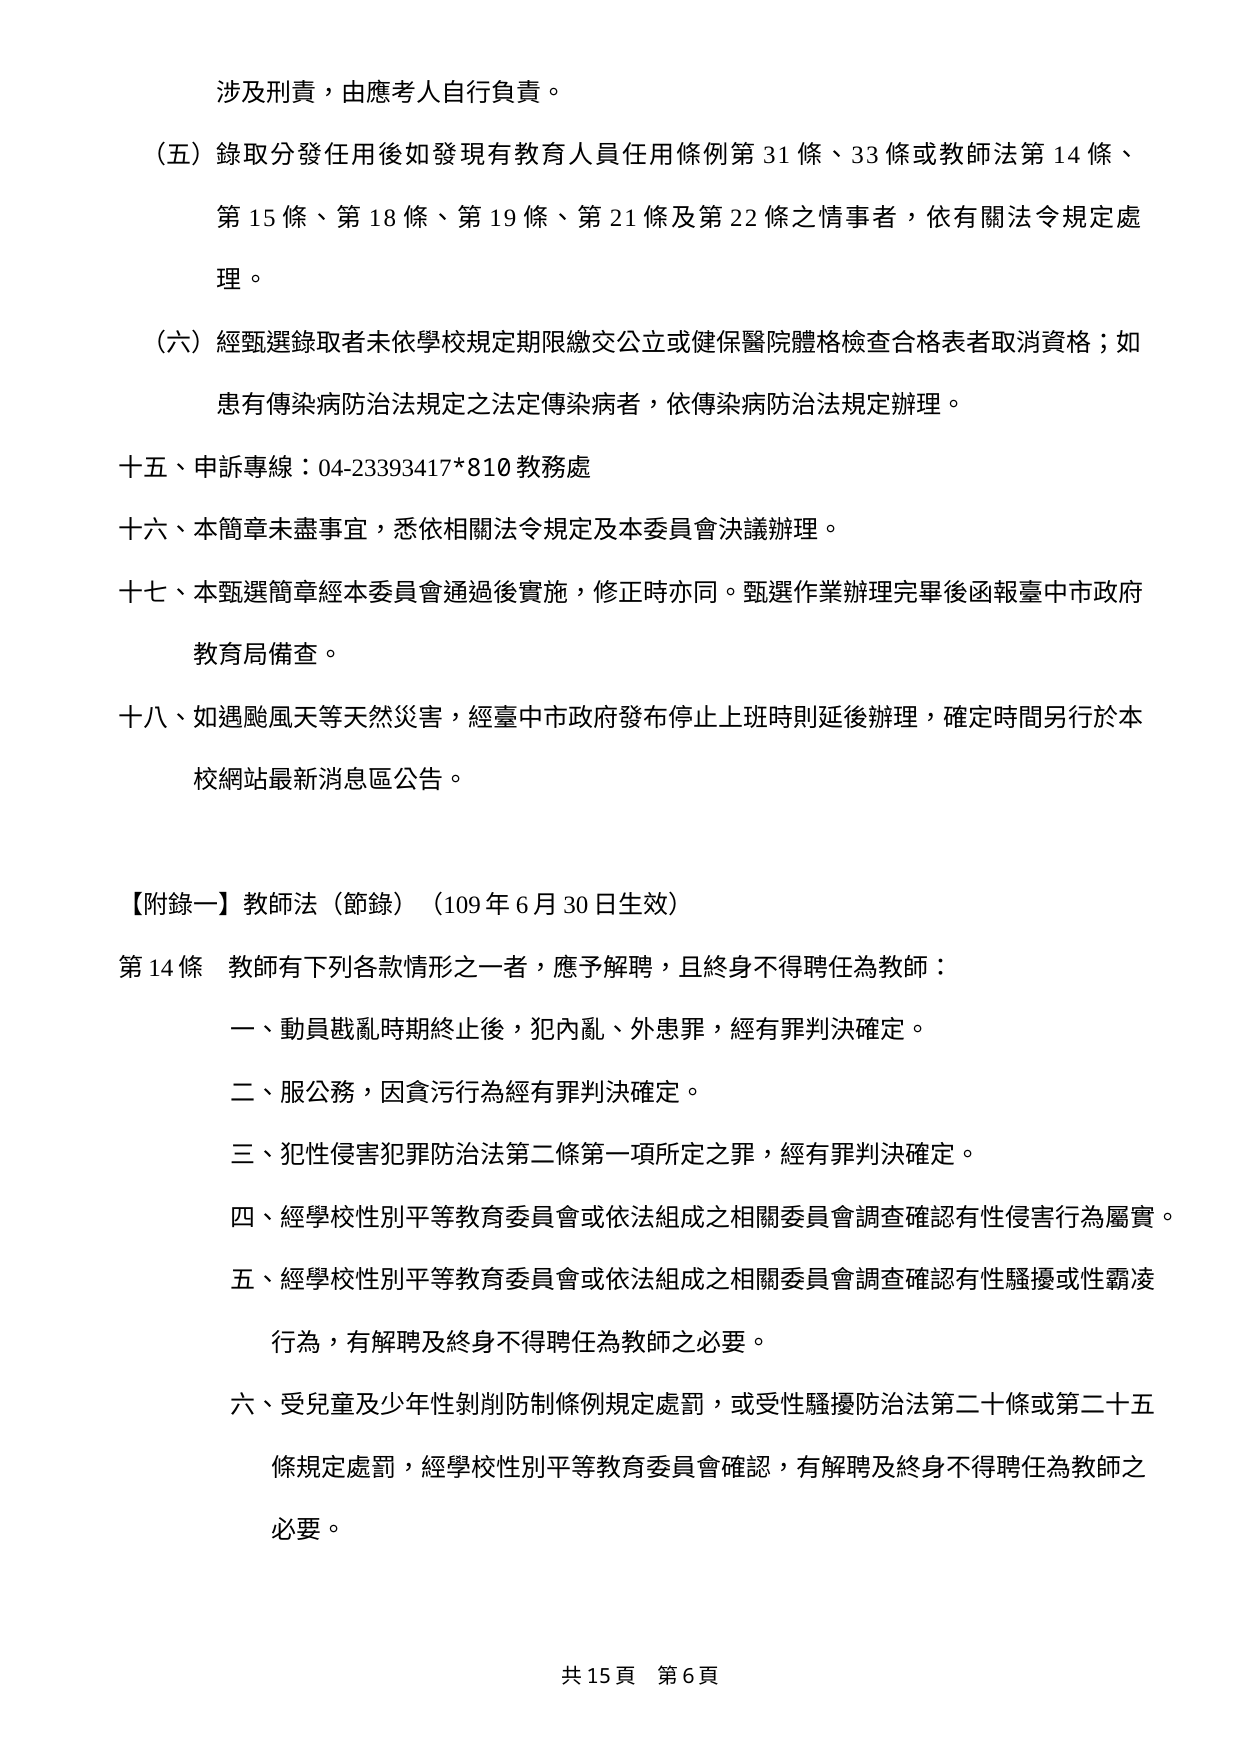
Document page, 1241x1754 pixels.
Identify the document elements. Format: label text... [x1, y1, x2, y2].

text 涉及刑責，由應考人自行負責。 [141, 48, 1162, 111]
text （五）錄取分發任用後如發現有教育人員任用條例第31條、33條或教師法第14條、第15條、第18條、第19條、第21條及第22條之情事者，依有關法令規定處理。 [141, 111, 1162, 298]
text 五、經學校性別平等教育委員會或依法組成之相關委員會調查確認有性騷擾或性霸凌行為，有解聘及終身不得聘任為教師之必要。 [230, 1236, 1162, 1361]
text 第14條 教師有下列各款情形之一者，應予解聘，且終身不得聘任為教師： [118, 923, 1162, 986]
text 四、經學校性別平等教育委員會或依法組成之相關委員會調查確認有性侵害行為屬實。 [230, 1173, 1162, 1236]
text 六、受兒童及少年性剝削防制條例規定處罰，或受性騷擾防治法第二十條或第二十五條規定處罰，經學校性別平等教育委員會確認，有解聘及終身不得聘任為教師之必要。 [230, 1361, 1162, 1548]
text 一、動員戡亂時期終止後，犯內亂、外患罪，經有罪判決確定。 [230, 986, 1162, 1048]
text 三、犯性侵害犯罪防治法第二條第一項所定之罪，經有罪判決確定。 [230, 1111, 1162, 1173]
text 十五、申訴專線：04-23393417*810教務處 [118, 423, 1162, 486]
text （六）經甄選錄取者未依學校規定期限繳交公立或健保醫院體格檢查合格表者取消資格；如患有傳染病防治法規定之法定傳染病者，依傳染病防治法規定辦理。 [141, 298, 1162, 423]
text 十六、本簡章未盡事宜，悉依相關法令規定及本委員會決議辦理。 [118, 486, 1162, 548]
text 十八、如遇颱風天等天然災害，經臺中市政府發布停止上班時則延後辦理，確定時間另行於本校網站最新消息區公告。 [118, 673, 1162, 798]
text 【附錄一】教師法（節錄）（109年6月30日生效） [118, 861, 1162, 923]
text 二、服公務，因貪污行為經有罪判決確定。 [230, 1048, 1162, 1111]
text 十七、本甄選簡章經本委員會通過後實施，修正時亦同。甄選作業辦理完畢後函報臺中市政府教育局備查。 [118, 548, 1162, 673]
